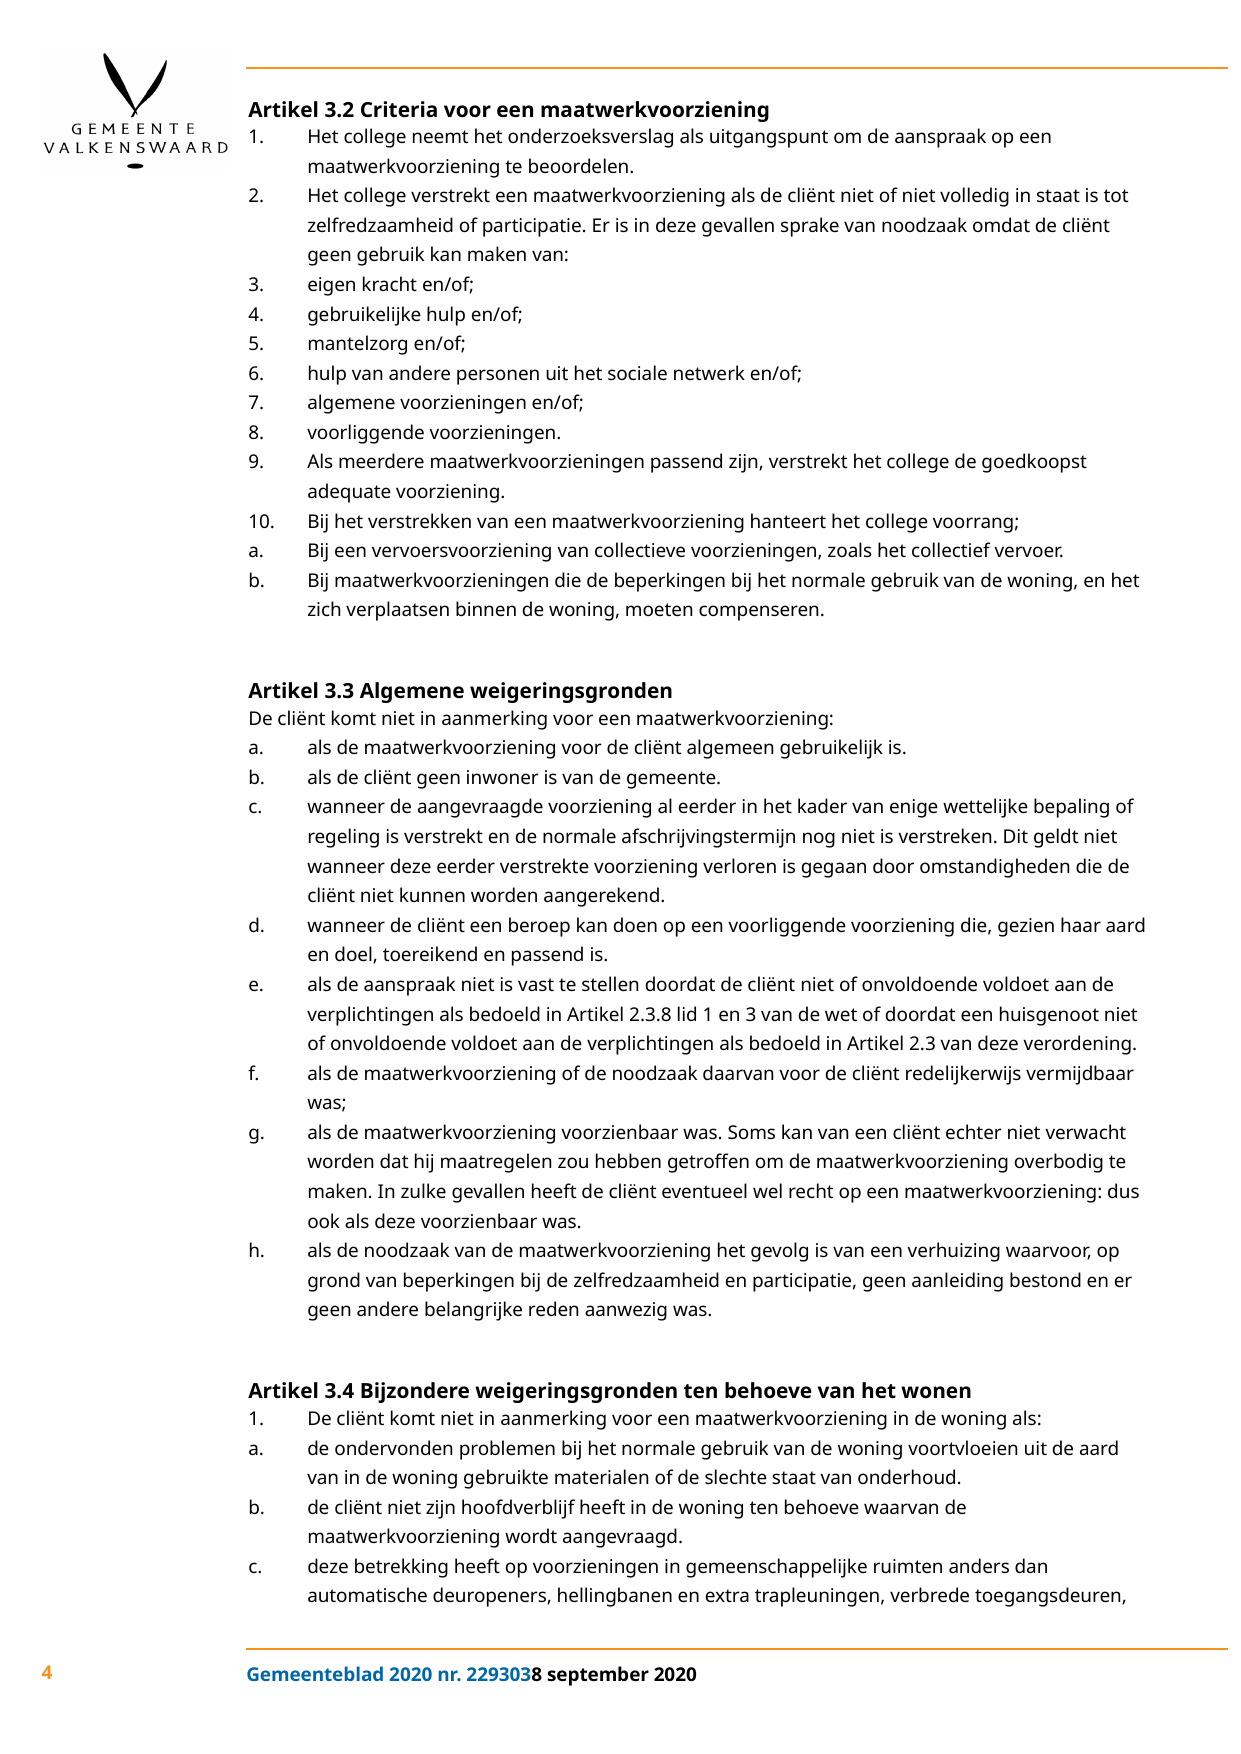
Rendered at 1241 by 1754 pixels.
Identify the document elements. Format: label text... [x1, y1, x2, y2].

list als de noodzaak van de maatwerkvoorziening het gevolg is van een verhuizing waarvoor, op grond van beperkingen bij de zelfredzaamheid en participatie, geen aanleiding bestond en er geen andere belangrijke reden aanwezig was. [248, 1237, 1152, 1322]
list Bij een vervoersvoorziening van collectieve voorzieningen, zoals het collectief vervoer. [248, 537, 1152, 563]
list de ondervonden problemen bij het normale gebruik van de woning voortvloeien uit de aard van in de woning gebruikte materialen of de slechte staat van onderhoud. [248, 1435, 1152, 1490]
list de cliënt niet zijn hoofdverblijf heeft in de woning ten behoeve waarvan de maatwerkvoorziening wordt aangevraagd. [248, 1494, 1152, 1549]
list Bij het verstrekken van een maatwerkvoorziening hanteert het college voorrang; [248, 508, 1152, 533]
list Als meerdere maatwerkvoorzieningen passend zijn, verstrekt het college de goedkoopst adequate voorziening. [248, 449, 1152, 504]
list mantelzorg en/of; [248, 330, 1152, 356]
list hulp van andere personen uit het sociale netwerk en/of; [248, 360, 1152, 386]
text De cliënt komt niet in aanmerking voor een maatwerkvoorziening: [248, 705, 1152, 731]
list wanneer de cliënt een beroep kan doen op een voorliggende voorziening die, gezien haar aard en doel, toereikend en passend is. [248, 912, 1152, 967]
list als de maatwerkvoorziening voor de cliënt algemeen gebruikelijk is. [248, 734, 1152, 760]
list deze betrekking heeft op voorzieningen in gemeenschappelijke ruimten anders dan automatische deuropeners, hellingbanen en extra trapleuningen, verbrede toegangsdeuren, [248, 1553, 1152, 1608]
text Artikel 3.3 Algemene weigeringsgronden [248, 677, 1152, 705]
list De cliënt komt niet in aanmerking voor een maatwerkvoorziening in de woning als: [248, 1405, 1152, 1431]
list als de maatwerkvoorziening of de noodzaak daarvan voor de cliënt redelijkerwijs vermijdbaar was; [248, 1060, 1152, 1115]
text Artikel 3.4 Bijzondere weigeringsgronden ten behoeve van het wonen [248, 1377, 1152, 1405]
list als de aanspraak niet is vast te stellen doordat de cliënt niet of onvoldoende voldoet aan de verplichtingen als bedoeld in Artikel 2.3.8 lid 1 en 3 van de wet of doordat een huisgenoot niet of onvoldoende voldoet aan de verplichtingen als bedoeld in Artikel 2.3 van deze verordening. [248, 971, 1152, 1056]
list Het college verstrekt een maatwerkvoorziening als de cliënt niet of niet volledig in staat is tot zelfredzaamheid of participatie. Er is in deze gevallen sprake van noodzaak omdat de cliënt geen gebruik kan maken van: [248, 182, 1152, 267]
text Artikel 3.2 Criteria voor een maatwerkvoorziening [248, 95, 1152, 123]
list Het college neemt het onderzoeksverslag als uitgangspunt om de aanspraak op een maatwerkvoorziening te beoordelen. [248, 123, 1152, 178]
list algemene voorzieningen en/of; [248, 389, 1152, 415]
list Bij maatwerkvoorzieningen die de beperkingen bij het normale gebruik van de woning, en het zich verplaatsen binnen de woning, moeten compenseren. [248, 567, 1152, 622]
picture [41, 47, 231, 172]
list eigen kracht en/of; [248, 271, 1152, 297]
list als de maatwerkvoorziening voorzienbaar was. Soms kan van een cliënt echter niet verwacht worden dat hij maatregelen zou hebben getroffen om de maatwerkvoorziening overbodig te maken. In zulke gevallen heeft de cliënt eventueel wel recht op een maatwerkvoorziening: dus ook als deze voorzienbaar was. [248, 1119, 1152, 1234]
list gebruikelijke hulp en/of; [248, 301, 1152, 326]
list voorliggende voorzieningen. [248, 419, 1152, 445]
list wanneer de aangevraagde voorziening al eerder in het kader van enige wettelijke bepaling of regeling is verstrekt en de normale afschrijvingstermijn nog niet is verstreken. Dit geldt niet wanneer deze eerder verstrekte voorziening verloren is gegaan door omstandigheden die de cliënt niet kunnen worden aangerekend. [248, 794, 1152, 908]
list als de cliënt geen inwoner is van de gemeente. [248, 764, 1152, 790]
